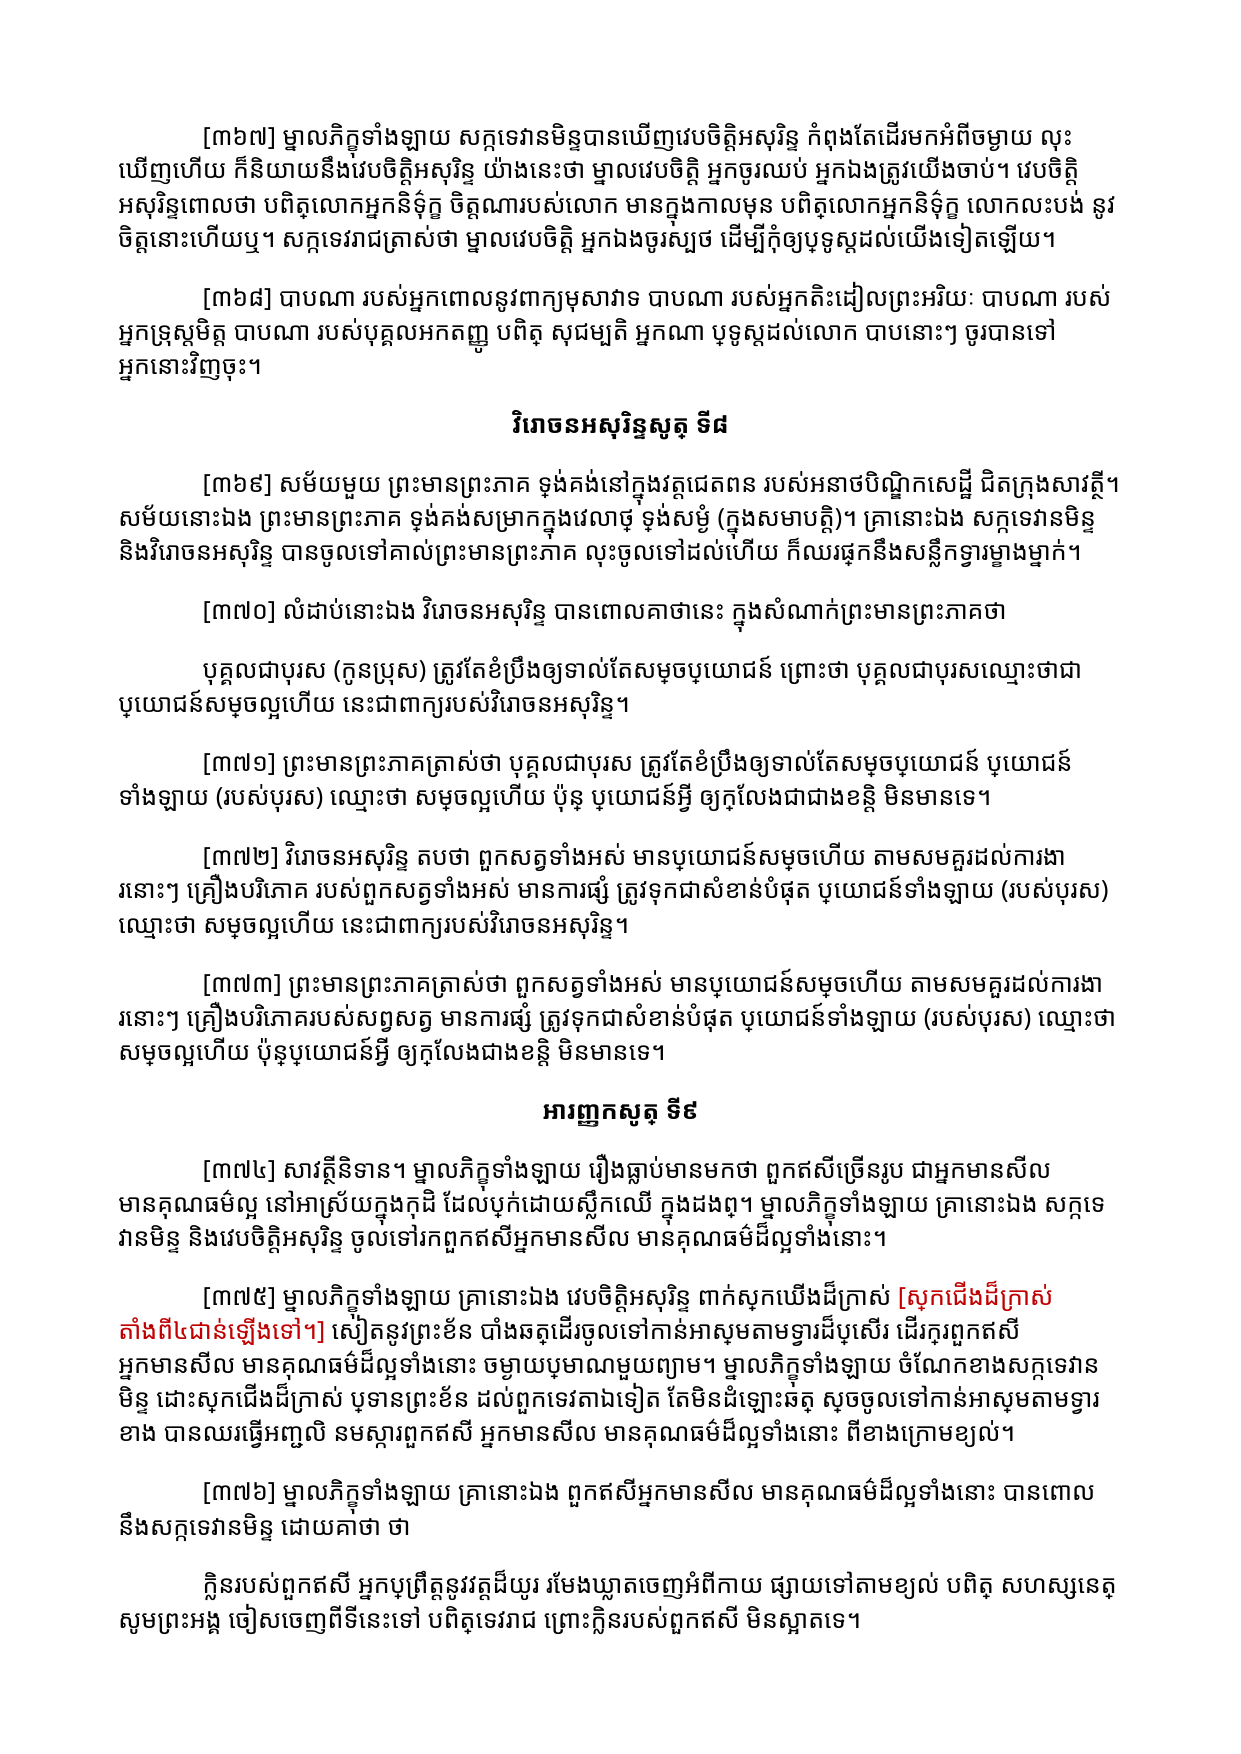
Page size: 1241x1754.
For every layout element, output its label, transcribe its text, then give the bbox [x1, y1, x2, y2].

text [៣៧៥] ម្នាលភិក្ខុទាំងឡាយ គ្រានោះឯង វេបចិត្តិ​អសុរិន្ទ ពាក់ស្បែក​ឃើង​ដ៏ក្រាស់ [ស្បែកជើងដ៏ក្រាស់តាំងពី៤ជាន់ឡើងទៅ។] សៀតនូវព្រះខ័ន បាំងឆត្រដើរចូលទៅកាន់អាស្រមតាមទ្វារដ៏ប្រសើរ ដើរ​ក្បែរពួកឥសីអ្នកមានសីល មានគុណធម៌ដ៏ល្អទាំងនោះ ចម្ងាយប្រមាណ​មួយព្យាម។ ម្នាលភិក្ខុទាំងឡាយ ចំណែកខាងសក្កទេវានមិន្ទ ដោះស្បែកជើងដ៏ក្រាស់ ប្រទានព្រះខ័ន ដល់ពួកទេវតាឯទៀត តែមិនដំឡោះឆត្រ ស្តេចចូលទៅកាន់​អាស្រម​តាមទ្វារខាង បានឈរធ្វើអញ្ជលិ នមស្ការពួកឥសី អ្នកមានសីល មានគុណធម៌ដ៏​ល្អ​ទាំង​នោះ ពីខាងក្រោមខ្យល់។ [118, 1279, 1122, 1449]
text [៣៦៨] បាបណា របស់អ្នកពោលនូវពាក្យមុសាវាទ បាបណា របស់​អ្នក​តិះដៀលព្រះអរិយៈ បាបណា របស់អ្នកទ្រុស្តមិត្ត បាបណា របស់បុគ្គល​អកតញ្ញូ បពិត្រ​ សុជម្បតិ អ្នកណា ប្រទូស្តដល់លោក បាបនោះៗ ចូរបានទៅអ្នកនោះវិញ​ចុះ។ [118, 279, 1122, 382]
text ក្លិនរបស់ពួកឥសី អ្នកប្រព្រឹត្តនូវវត្តដ៏យូរ រមែងឃ្លាតចេញអំពីកាយ ផ្សាយ​ទៅតាមខ្យល់ បពិត្រ សហស្សនេត្រ សូមព្រះអង្គ ចៀសចេញពីទីនេះទៅ បពិត្រ​ទេវរាជ ព្រោះក្លិនរបស់ពួកឥសី មិនស្អាតទេ។ [118, 1567, 1122, 1635]
text បុគ្គលជាបុរស (កូនប្រុស) ត្រូវតែខំប្រឹងឲ្យទាល់តែសម្រេចប្រយោជន៍ ព្រោះថា បុគ្គលជាបុរសឈ្មោះថាជាប្រយោជន៍សម្រេចល្អហើយ នេះជា​ពាក្យ​របស់​វិរោចនអសុរិន្ទ។ [118, 652, 1122, 720]
text [៣៧២] វិរោចនអសុរិន្ទ តបថា ពួកសត្វទាំងអស់ មានប្រយោជន៍​សម្រេច​ហើយ តាមសមគួរដល់ការងារនោះៗ គ្រឿង​បរិភោគ របស់ពួកសត្វ​ទាំងអស់ មាន​ការផ្សំ ត្រូវទុកជាសំខាន់បំផុត ប្រយោជន៍ទាំងឡាយ (របស់បុរស) ឈ្មោះថា​ សម្រេច​ល្អហើយ នេះជាពាក្យ​របស់វិរោចនអសុរិន្ទ។ [118, 838, 1122, 940]
text [៣៧៦] ម្នាលភិក្ខុទាំងឡាយ គ្រានោះឯង ពួកឥសីអ្នកមានសីល មានគុណធម៌​ដ៏ល្អទាំងនោះ បានពោលនឹង​សក្កទេវានមិន្ទ ដោយគាថា ថា [118, 1474, 1122, 1542]
text [៣៧០] លំដាប់នោះឯង វិរោចនអសុរិន្ទ បានពោលគាថានេះ ក្នុង​សំណាក់​ព្រះមានព្រះភាគថា [118, 593, 1122, 627]
text [៣៦៧] ម្នាលភិក្ខុទាំងឡាយ សក្កទេវានមិន្ទបានឃើញ​វេបចិត្តិអសុរិន្ទ កំពុង​តែដើរមកអំពីចម្ងាយ លុះឃើញ​ហើយ ក៏និយាយនឹងវេបចិត្តិអសុរិន្ទ យ៉ាង​នេះថា ម្នាលវេបចិត្តិ អ្នកចូរឈប់ អ្នកឯងត្រូវ​យើងចាប់។ វេបចិត្តិអសុរិន្ទពោលថា បពិត្រ​លោក​អ្នកនិទ៌ុក្ខ ចិត្តណារបស់លោក មានក្នុងកាលមុន បពិត្រលោកអ្នកនិទ៌ុក្ខ លោក​លះបង់ នូវចិត្តនោះហើយឬ។ សក្កទេវរាជត្រាស់ថា ម្នាលវេបចិត្តិ អ្នកឯង​ចូរស្បថ ដើម្បី​កុំឲ្យប្រទូស្តដល់យើងទៀតឡើយ។ [118, 118, 1122, 254]
text វិរោចនអសុរិន្ទសូត្រ ទី៨ [118, 407, 1122, 441]
text [៣៦៩] សម័យមួយ ព្រះមានព្រះភាគ ទ្រង់គង់នៅក្នុងវត្តជេតពន របស់​អនាថបិណ្ឌិកសេដ្ឋី ជិតក្រុងសាវត្ថី។ សម័យនោះឯង ព្រះមានព្រះភាគ ទ្រង់​គង់​សម្រាក​ក្នុងវេលាថ្ងៃ ទ្រង់សម្ងំ (ក្នុងសមាបត្តិ)។ គ្រានោះឯង សក្កទេវានមិន្ទ និង​វិរោចនអសុរិន្ទ បានចូលទៅគាល់​ព្រះមានព្រះភាគ លុះចូលទៅដល់ហើយ ក៏ឈរ​ផ្អែក​នឹងសន្លឹកទ្វារម្ខាងម្នាក់។ [118, 466, 1122, 568]
text [៣៧១] ព្រះមានព្រះភាគត្រាស់ថា បុគ្គលជាបុរស ត្រូវតែខំប្រឹង​ឲ្យទាល់​តែ​សម្រេចប្រយោជន៍ ប្រយោជន៍ទាំងឡាយ (របស់​បុរស) ឈ្មោះថា សម្រេចល្អហើយ ប៉ុន្តែ ប្រយោជន៍អ្វី ឲ្យក្រៃលែងជាជាងខន្តិ មិនមានទេ។ [118, 745, 1122, 813]
text អារញ្ញកសូត្រ ទី៩ [118, 1092, 1122, 1127]
text [៣៧៤] សាវត្ថីនិទាន។ ម្នាលភិក្ខុទាំងឡាយ រឿងធ្លាប់មានមកថា ពួក​ឥសី​ច្រើនរូប ជាអ្នកមានសីល មានគុណធម៌ល្អ នៅអាស្រ័យក្នុងកុដិ ដែលប្រក់ដោយ​ស្លឹកឈើ ក្នុងដងព្រៃ។ ម្នាលភិក្ខុទាំងឡាយ គ្រានោះឯង សក្កទេវានមិន្ទ និង​វេបចិត្តិ​អសុរិន្ទ ចូលទៅរកពួកឥសីអ្នកមានសីល មានគុណធម៌ដ៏ល្អទាំងនោះ។ [118, 1152, 1122, 1254]
text [៣៧៣] ព្រះមានព្រះភាគត្រាស់ថា ពួកសត្វទាំងអស់ មានប្រយោជន៍​សម្រេច​ហើយ តាមសមគួរ​ដល់ការងារនោះៗ គ្រឿងបរិភោគ​របស់សព្វសត្វ មាន​ការផ្សំ ត្រូវទុកជាសំខាន់បំផុត ប្រយោជន៍ទាំងឡាយ (របស់​បុរស) ឈ្មោះថា សម្រេច​ល្អហើយ ប៉ុន្តែប្រយោជន៍អ្វី ឲ្យក្រៃលែងជាងខន្តិ មិនមានទេ។ [118, 965, 1122, 1067]
